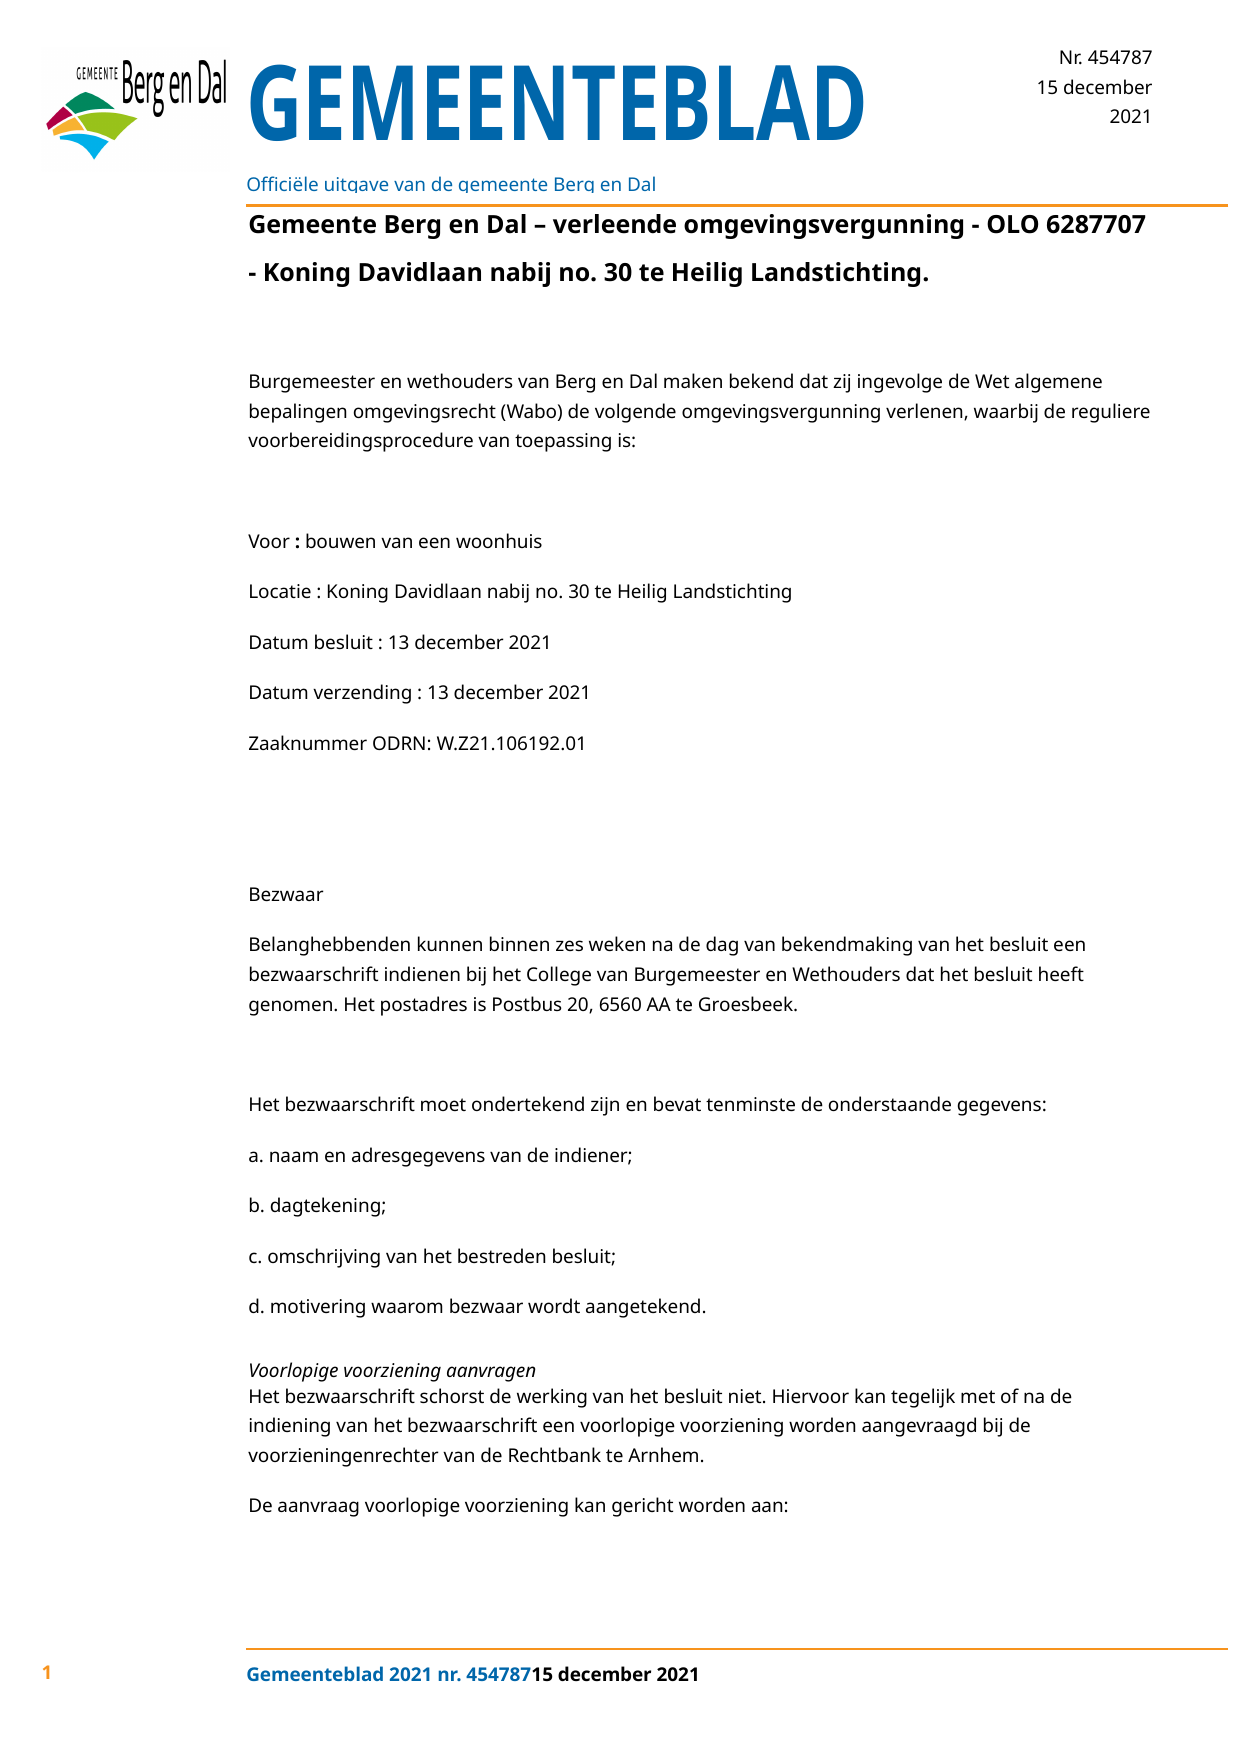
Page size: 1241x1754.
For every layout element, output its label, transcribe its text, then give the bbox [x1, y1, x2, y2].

text Gemeente Berg en Dal – verleende omgevingsvergunning - OLO 6287707 - Koning Davidlaan nabij no. 30 te Heilig Landstichting. [248, 207, 1152, 288]
text c. omschrijving van het bestreden besluit; [248, 1243, 1152, 1269]
text Voorlopige voorziening aanvragen [248, 1357, 1152, 1383]
text Voor : bouwen van een woonhuis [248, 528, 1152, 554]
text d. motivering waarom bezwaar wordt aangetekend. [248, 1293, 1152, 1319]
picture [41, 47, 231, 172]
text Bezwaar [248, 881, 1152, 907]
text Het bezwaarschrift schorst de werking van het besluit niet. Hiervoor kan tegelijk met of na de indiening van het bezwaarschrift een voorlopige voorziening worden aangevraagd bij de voorzieningenrechter van de Rechtbank te Arnhem. [248, 1383, 1152, 1468]
text Datum besluit : 13 december 2021 [248, 629, 1152, 655]
text Locatie : Koning Davidlaan nabij no. 30 te Heilig Landstichting [248, 579, 1152, 604]
text Datum verzending : 13 december 2021 [248, 679, 1152, 705]
text a. naam en adresgegevens van de indiener; [248, 1142, 1152, 1168]
text Zaaknummer ODRN: W.Z21.106192.01 [248, 730, 1152, 756]
text b. dagtekening; [248, 1192, 1152, 1218]
text Belanghebbenden kunnen binnen zes weken na de dag van bekendmaking van het besluit een bezwaarschrift indienen bij het College van Burgemeester en Wethouders dat het besluit heeft genomen. Het postadres is Postbus 20, 6560 AA te Groesbeek. [248, 932, 1152, 1017]
text De aanvraag voorlopige voorziening kan gericht worden aan: [248, 1493, 1152, 1518]
text Het bezwaarschrift moet ondertekend zijn en bevat tenminste de onderstaande gegevens: [248, 1092, 1152, 1117]
text Burgemeester en wethouders van Berg en Dal maken bekend dat zij ingevolge de Wet algemene bepalingen omgevingsrecht (Wabo) de volgende omgevingsvergunning verlenen, waarbij de reguliere voorbereidingsprocedure van toepassing is: [248, 368, 1152, 453]
